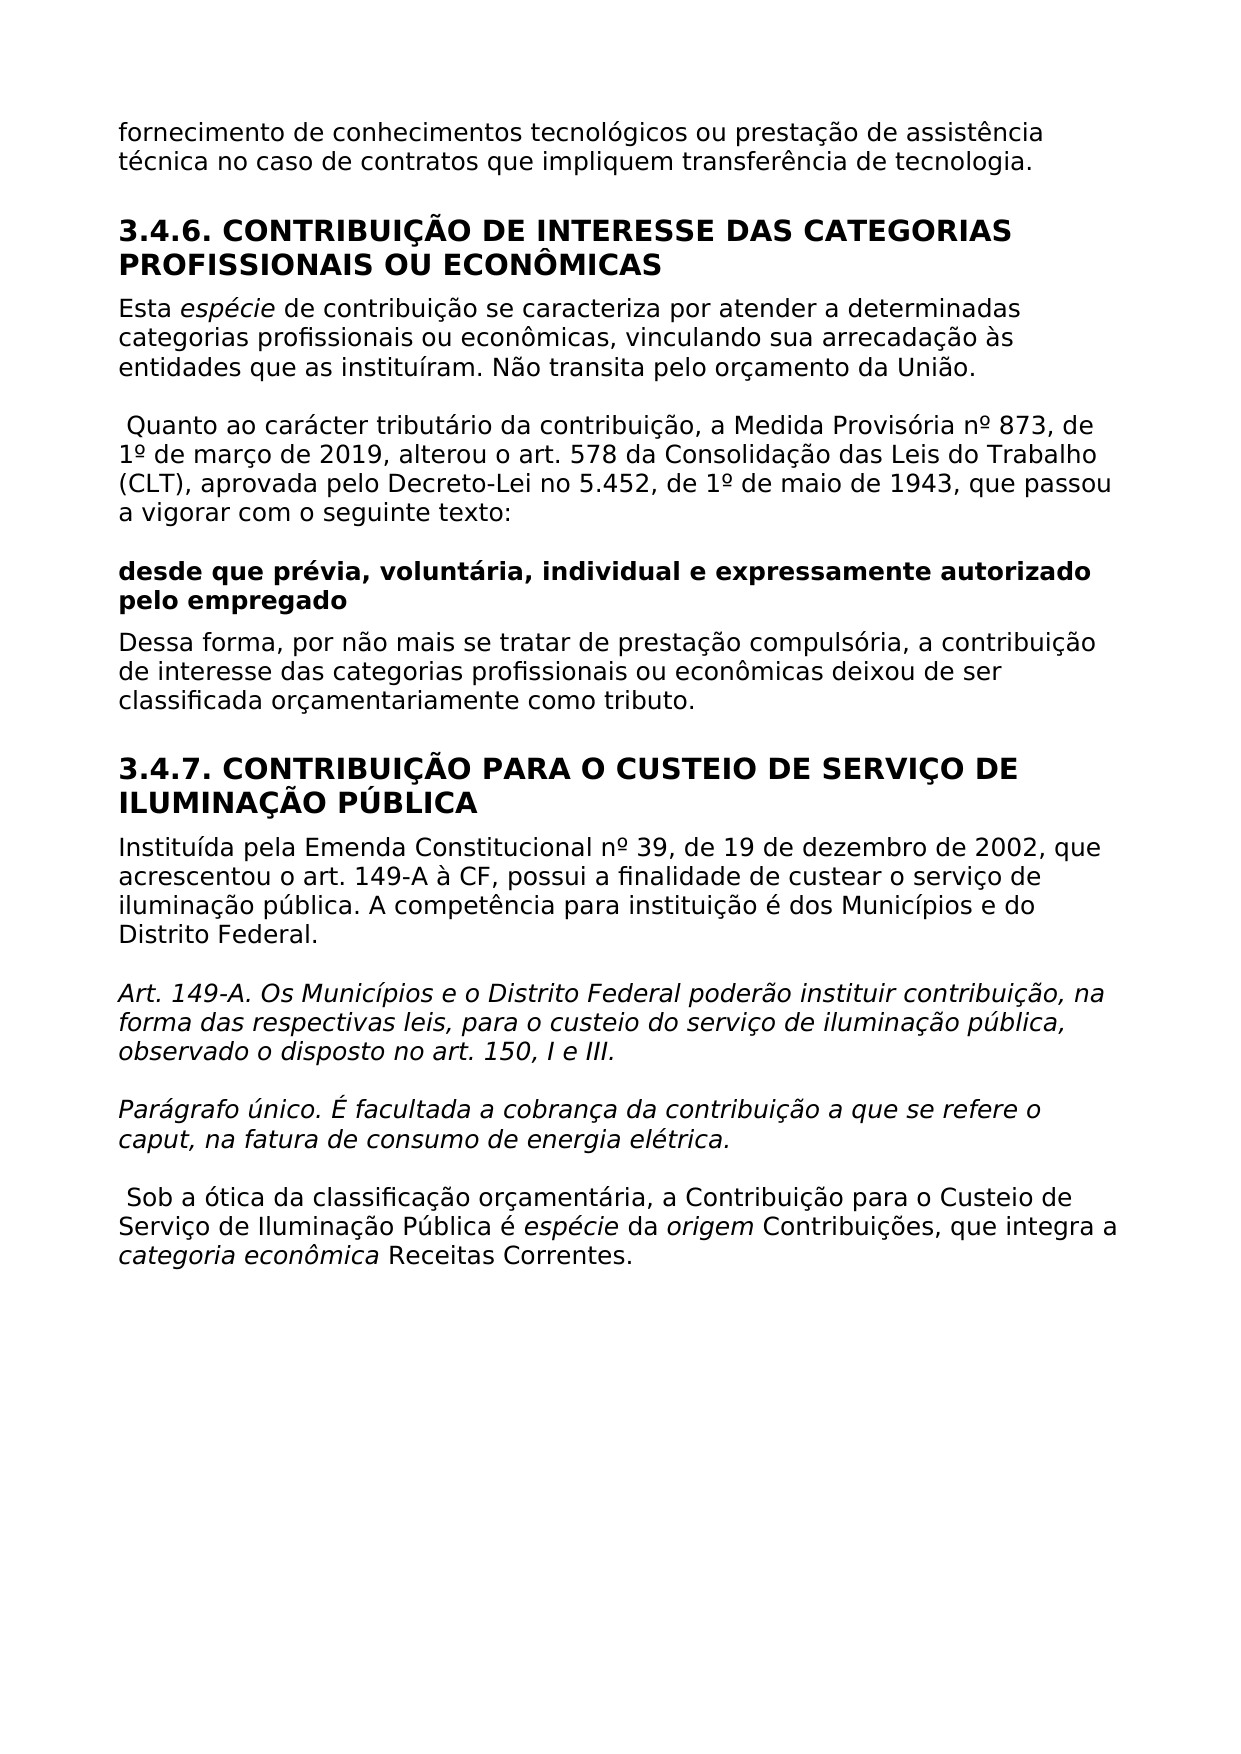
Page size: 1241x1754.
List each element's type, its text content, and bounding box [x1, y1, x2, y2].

text Instituída pela Emenda Constitucional nº 39, de 19 de dezembro de 2002, que acrescentou o art. 149-A à CF, possui a finalidade de custear o serviço de iluminação pública. A competência para instituição é dos Municípios e do Distrito Federal. Art. 149-A. Os Municípios e o Distrito Federal poderão instituir contribuição, na forma das respectivas leis, para o custeio do serviço de iluminação pública, observado o disposto no art. 150, I e III. Parágrafo único. É facultada a cobrança da contribuição a que se refere o caput, na fatura de consumo de energia elétrica. Sob a ótica da classificação orçamentária, a Contribuição para o Custeio de Serviço de Iluminação Pública é espécie da origem Contribuições, que integra a categoria econômica Receitas Correntes. [118, 833, 1122, 1271]
subtitle 3.4.6. CONTRIBUIÇÃO DE INTERESSE DAS CATEGORIAS PROFISSIONAIS OU ECONÔMICAS [118, 214, 1122, 282]
text fornecimento de conhecimentos tecnológicos ou prestação de assistência técnica no caso de contratos que impliquem transferência de tecnologia. [118, 118, 1122, 176]
text Dessa forma, por não mais se tratar de prestação compulsória, a contribuição de interesse das categorias profissionais ou econômicas deixou de ser classificada orçamentariamente como tributo. [118, 628, 1122, 715]
subtitle 3.4.7. CONTRIBUIÇÃO PARA O CUSTEIO DE SERVIÇO DE ILUMINAÇÃO PÚBLICA [118, 753, 1122, 821]
text Esta espécie de contribuição se caracteriza por atender a determinadas categorias profissionais ou econômicas, vinculando sua arrecadação às entidades que as instituíram. Não transita pelo orçamento da União. Quanto ao carácter tributário da contribuição, a Medida Provisória nº 873, de 1º de março de 2019, alterou o art. 578 da Consolidação das Leis do Trabalho (CLT), aprovada pelo Decreto-Lei no 5.452, de 1º de maio de 1943, que passou a vigorar com o seguinte texto: desde que prévia, voluntária, individual e expressamente autorizado pelo empregado [118, 294, 1122, 615]
